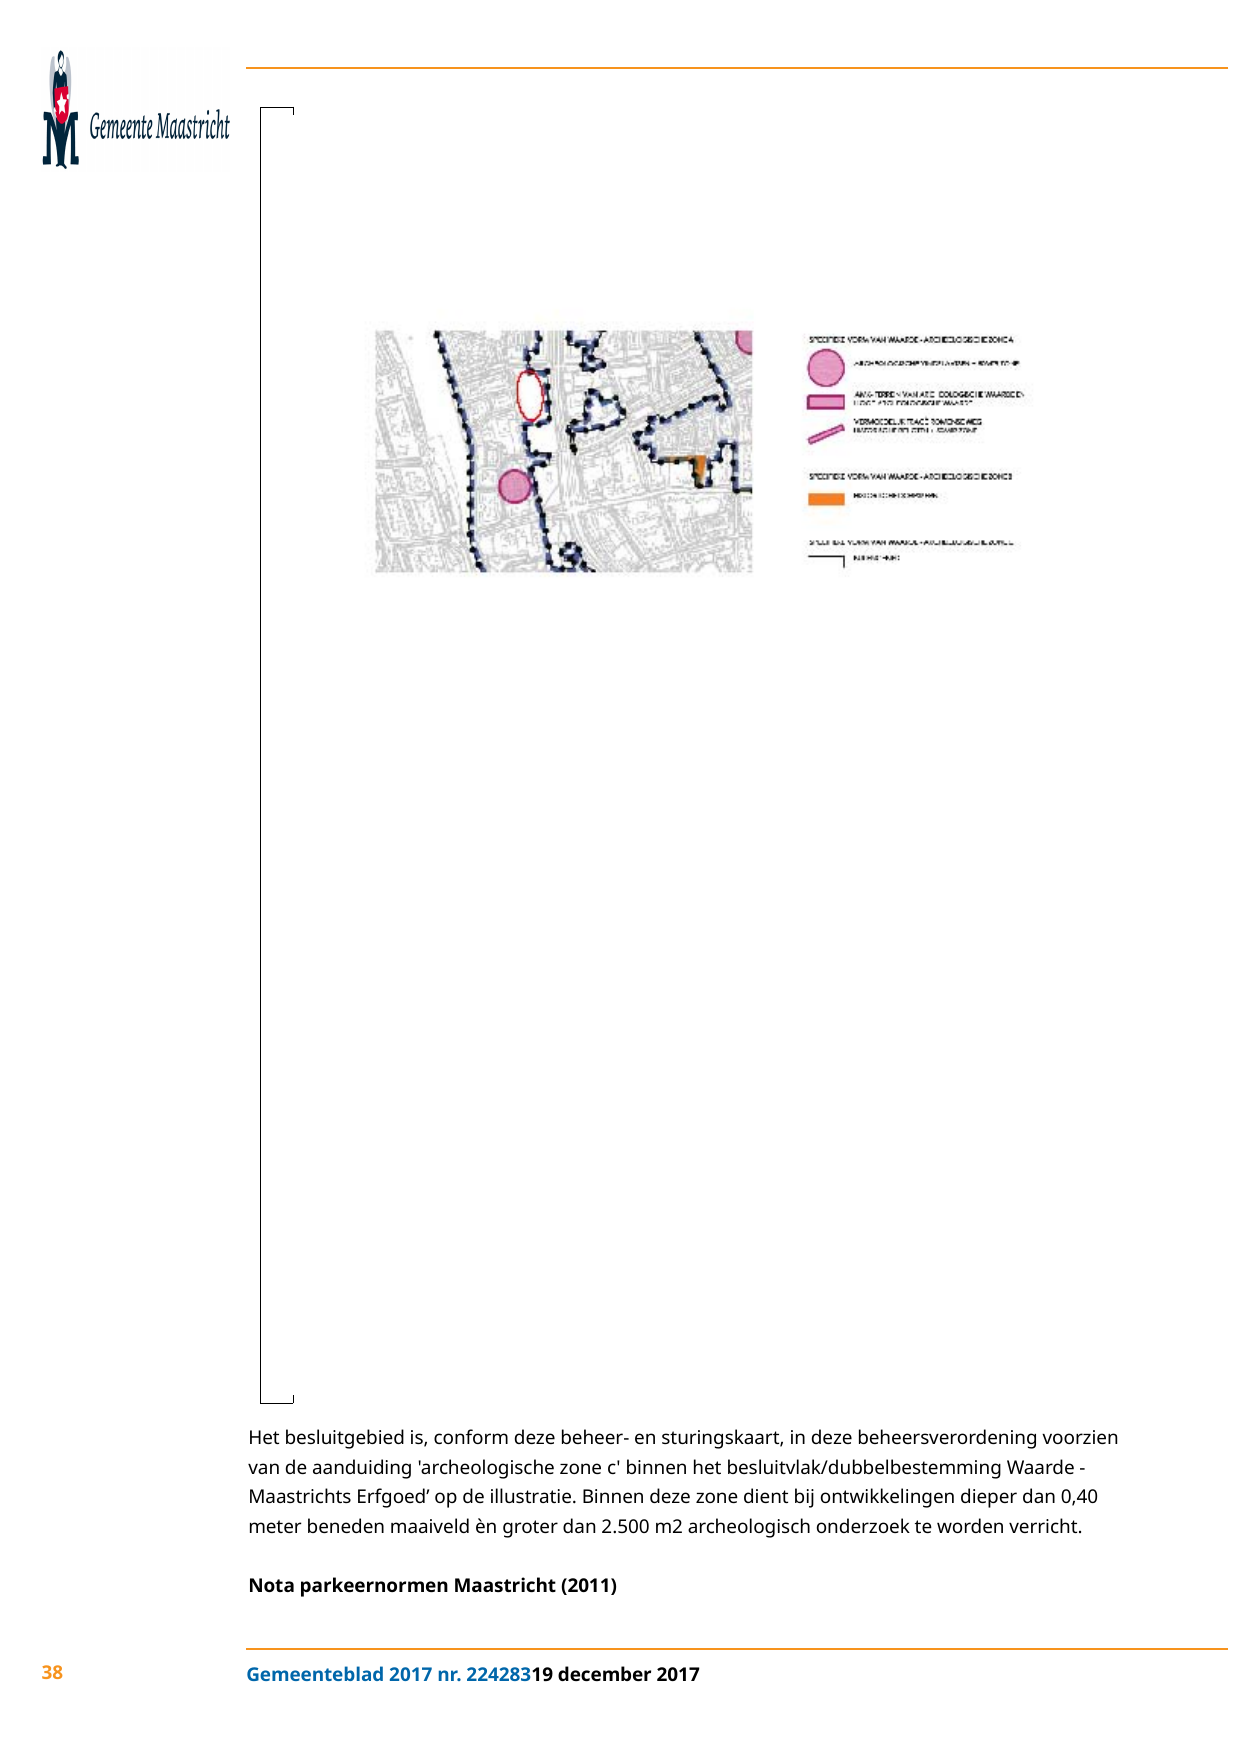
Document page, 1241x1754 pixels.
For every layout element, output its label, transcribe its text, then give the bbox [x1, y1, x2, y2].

text Het besluitgebied is, conform deze beheer- en sturingskaart, in deze beheersverordening voorzien van de aanduiding 'archeologische zone c' binnen het besluitvlak/dubbelbestemming Waarde - Maastrichts Erfgoed’ op de illustratie. Binnen deze zone dient bij ontwikkelingen dieper dan 0,40 meter beneden maaiveld èn groter dan 2.500 m2 archeologisch onderzoek te worden verricht. [248, 1424, 1152, 1539]
text Nota parkeernormen Maastricht (2011) [248, 1572, 1152, 1598]
picture [41, 47, 231, 172]
picture [268, 115, 1173, 1395]
